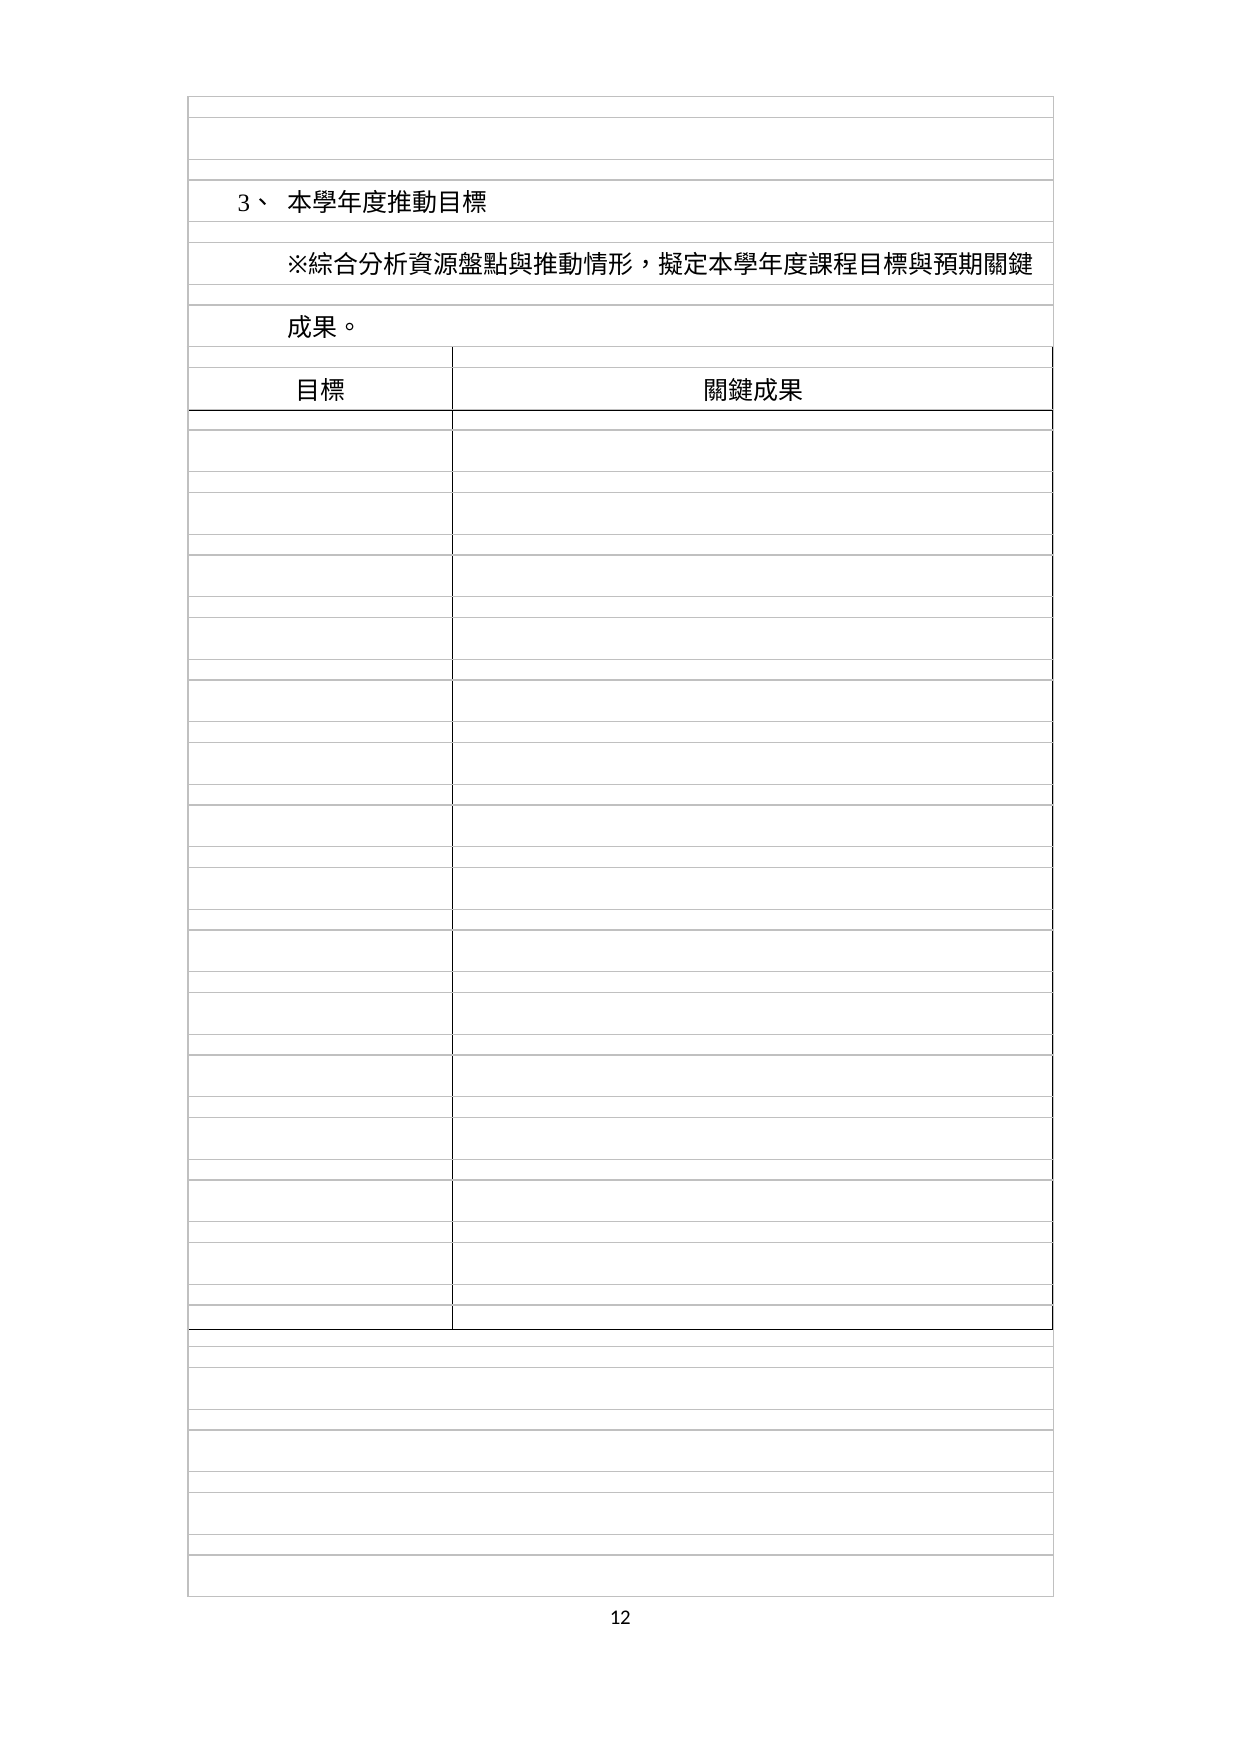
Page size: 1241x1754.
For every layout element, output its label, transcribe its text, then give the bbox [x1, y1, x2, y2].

table_cell [189, 1035, 452, 1054]
table_cell [453, 722, 1052, 742]
table_cell [189, 868, 452, 909]
table_cell [189, 722, 452, 742]
list [237, 160, 1053, 179]
table_header 目標 [189, 368, 452, 409]
table_cell [453, 785, 1052, 804]
table_cell [453, 743, 1052, 784]
table_cell [453, 847, 1052, 867]
table_cell [189, 472, 452, 492]
table_cell [453, 1181, 1052, 1221]
table_cell [189, 1097, 452, 1117]
table_cell [453, 1118, 1052, 1159]
table_cell [453, 681, 1052, 721]
table_cell [189, 1222, 452, 1242]
table_cell [189, 785, 452, 804]
table_cell [189, 597, 452, 617]
table_cell [189, 972, 452, 992]
table_cell [189, 493, 452, 534]
table_cell [189, 618, 452, 659]
table_cell [453, 1160, 1052, 1179]
table_cell [189, 1243, 452, 1284]
table_header [189, 347, 452, 367]
table_cell [189, 556, 452, 596]
table_header [453, 347, 1052, 367]
table_cell [453, 910, 1052, 929]
text 成果。 [287, 306, 1053, 346]
list 本學年度推動目標 [237, 181, 1053, 221]
table_cell [453, 660, 1052, 679]
table_cell [189, 910, 452, 929]
table_cell [453, 1306, 1052, 1329]
table_cell [189, 1056, 452, 1096]
table_cell [453, 618, 1052, 659]
table_cell [453, 1056, 1052, 1096]
table_cell [189, 681, 452, 721]
table_cell [189, 743, 452, 784]
table_cell [189, 993, 452, 1034]
table_cell [453, 1222, 1052, 1242]
table_cell [189, 431, 452, 471]
text [287, 222, 1053, 242]
table_cell [453, 972, 1052, 992]
table_cell [189, 806, 452, 846]
table_cell [453, 1285, 1052, 1304]
text [287, 285, 1053, 304]
table_cell [453, 931, 1052, 971]
table_cell [453, 868, 1052, 909]
table_cell [189, 535, 452, 554]
table_cell [189, 1306, 452, 1329]
table_cell [453, 806, 1052, 846]
table_cell [189, 1285, 452, 1304]
table_cell [453, 1243, 1052, 1284]
table_cell [453, 993, 1052, 1034]
table_cell [189, 660, 452, 679]
text ※綜合分析資源盤點與推動情形，擬定本學年度課程目標與預期關鍵 [287, 243, 1053, 284]
table_cell [189, 1160, 452, 1179]
table_cell [189, 1181, 452, 1221]
table_cell [189, 411, 452, 429]
table_cell [453, 493, 1052, 534]
table_cell [453, 1097, 1052, 1117]
table_cell [453, 411, 1052, 429]
table_cell [189, 931, 452, 971]
table_cell [189, 847, 452, 867]
table_header 關鍵成果 [453, 368, 1052, 409]
table_cell [453, 431, 1052, 471]
table_cell [453, 472, 1052, 492]
table_cell [453, 556, 1052, 596]
table_cell [453, 597, 1052, 617]
table_cell [189, 1118, 452, 1159]
table_cell [453, 535, 1052, 554]
table_cell [453, 1035, 1052, 1054]
